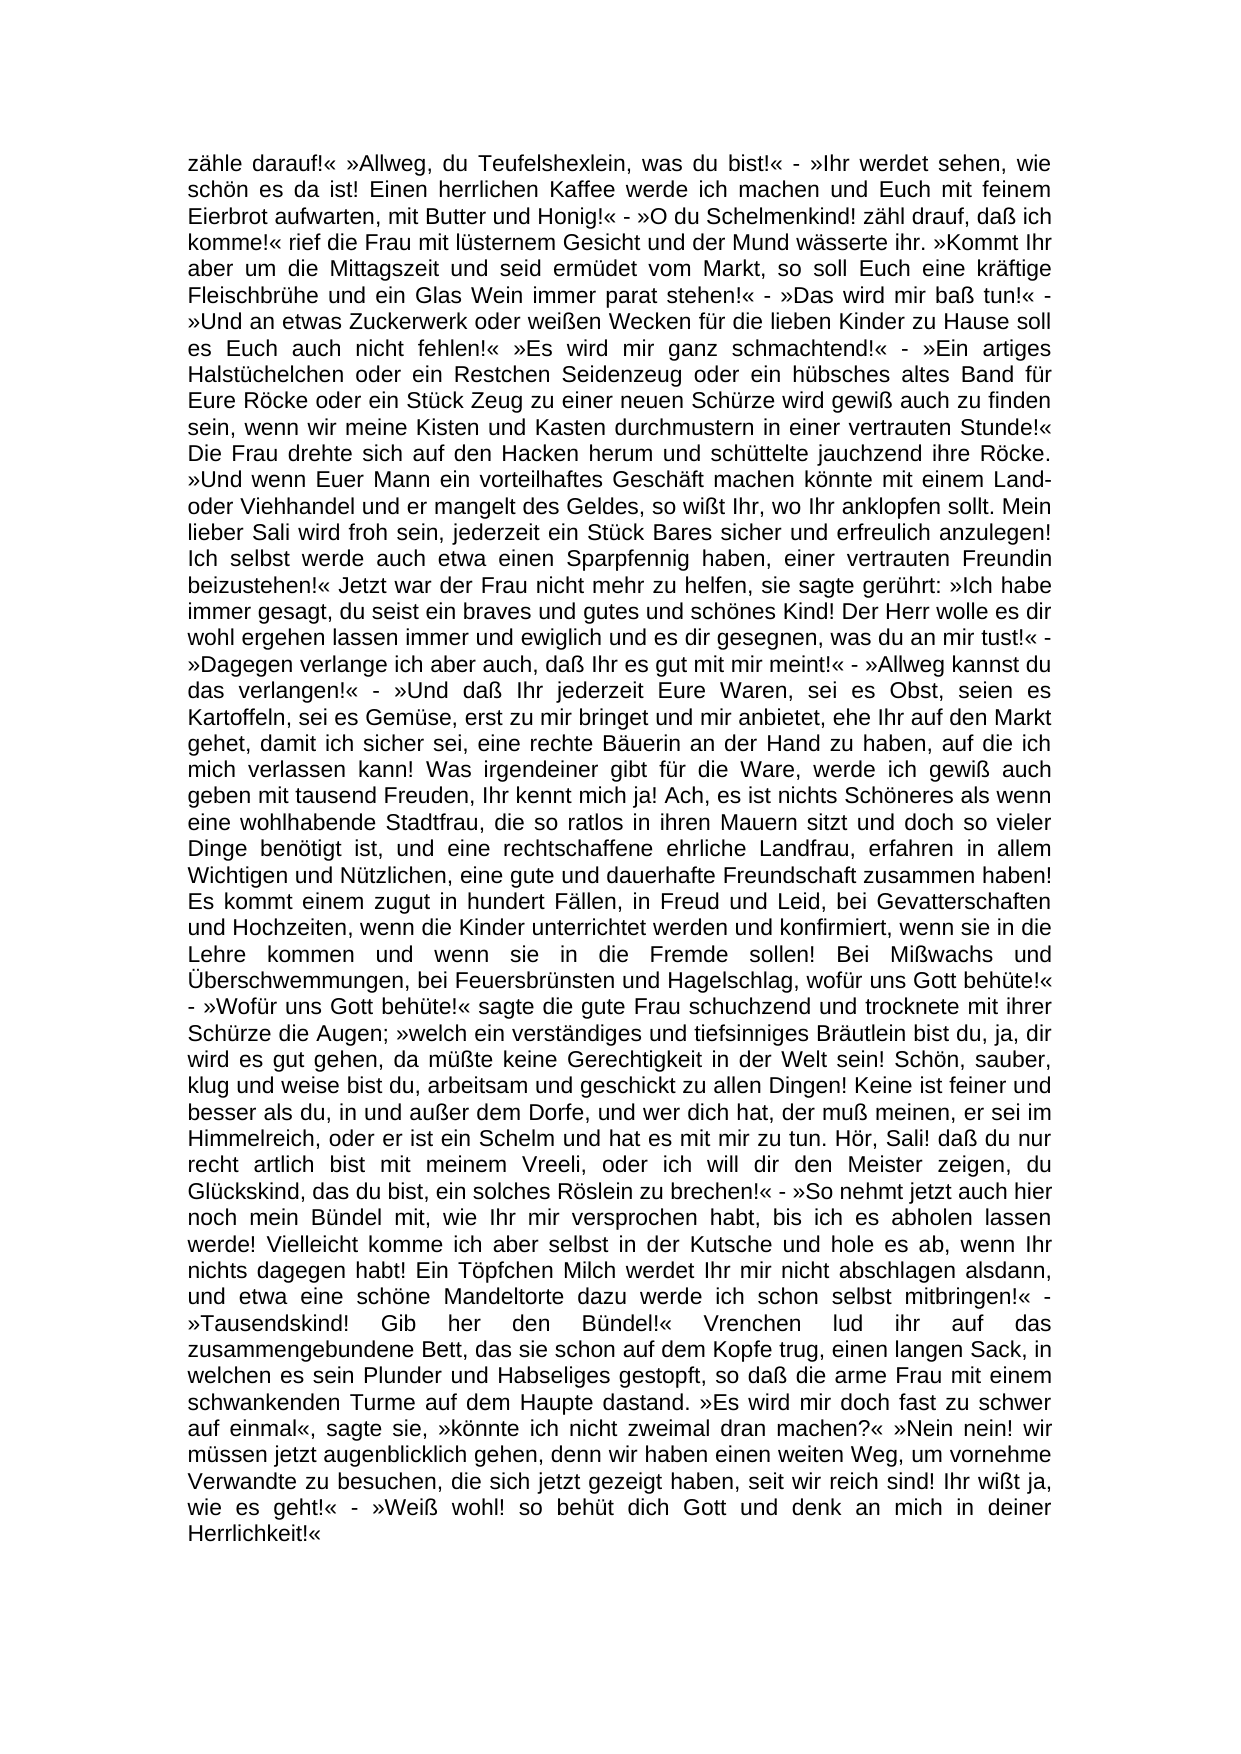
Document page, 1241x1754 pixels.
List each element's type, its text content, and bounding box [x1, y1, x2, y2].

text zähle darauf!« »Allweg, du Teufelshexlein, was du bist!« - »Ihr werdet sehen, wie schön es da ist! Einen herrlichen Kaffee werde ich machen und Euch mit feinem Eierbrot aufwarten, mit Butter und Honig!« - »O du Schelmenkind! zähl drauf, daß ich komme!« rief die Frau mit lüsternem Gesicht und der Mund wässerte ihr. »Kommt Ihr aber um die Mittagszeit und seid ermüdet vom Markt, so soll Euch eine kräftige Fleischbrühe und ein Glas Wein immer parat stehen!« - »Das wird mir baß tun!« - »Und an etwas Zuckerwerk oder weißen Wecken für die lieben Kinder zu Hause soll es Euch auch nicht fehlen!« »Es wird mir ganz schmachtend!« - »Ein artiges Halstüchelchen oder ein Restchen Seidenzeug oder ein hübsches altes Band für Eure Röcke oder ein Stück Zeug zu einer neuen Schürze wird gewiß auch zu finden sein, wenn wir meine Kisten und Kasten durchmustern in einer vertrauten Stunde!« Die Frau drehte sich auf den Hacken herum und schüttelte jauchzend ihre Röcke. »Und wenn Euer Mann ein vorteilhaftes Geschäft machen könnte mit einem Land- oder Viehhandel und er mangelt des Geldes, so wißt Ihr, wo Ihr anklopfen sollt. Mein lieber Sali wird froh sein, jederzeit ein Stück Bares sicher und erfreulich anzulegen! Ich selbst werde auch etwa einen Sparpfennig haben, einer vertrauten Freundin beizustehen!« Jetzt war der Frau nicht mehr zu helfen, sie sagte gerührt: »Ich habe immer gesagt, du seist ein braves und gutes und schönes Kind! Der Herr wolle es dir wohl ergehen lassen immer und ewiglich und es dir gesegnen, was du an mir tust!« - »Dagegen verlange ich aber auch, daß Ihr es gut mit mir meint!« - »Allweg kannst du das verlangen!« - »Und daß Ihr jederzeit Eure Waren, sei es Obst, seien es Kartoffeln, sei es Gemüse, erst zu mir bringet und mir anbietet, ehe Ihr auf den Markt gehet, damit ich sicher sei, eine rechte Bäuerin an der Hand zu haben, auf die ich mich verlassen kann! Was irgendeiner gibt für die Ware, werde ich gewiß auch geben mit tausend Freuden, Ihr kennt mich ja! Ach, es ist nichts Schöneres als wenn eine wohlhabende Stadtfrau, die so ratlos in ihren Mauern sitzt und doch so vieler Dinge benötigt ist, und eine rechtschaffene ehrliche Landfrau, erfahren in allem Wichtigen und Nützlichen, eine gute und dauerhafte Freundschaft zusammen haben! Es kommt einem zugut in hundert Fällen, in Freud und Leid, bei Gevatterschaften und Hochzeiten, wenn die Kinder unterrichtet werden und konfirmiert, wenn sie in die Lehre kommen und wenn sie in die Fremde sollen! Bei Mißwachs und Überschwemmungen, bei Feuersbrünsten und Hagelschlag, wofür uns Gott behüte!« - »Wofür uns Gott behüte!« sagte die gute Frau schuchzend und trocknete mit ihrer Schürze die Augen; »welch ein verständiges und tiefsinniges Bräutlein bist du, ja, dir wird es gut gehen, da müßte keine Gerechtigkeit in der Welt sein! Schön, sauber, klug und weise bist du, arbeitsam und geschickt zu allen Dingen! Keine ist feiner und besser als du, in und außer dem Dorfe, und wer dich hat, der muß meinen, er sei im Himmelreich, oder er ist ein Schelm und hat es mit mir zu tun. Hör, Sali! daß du nur recht artlich bist mit meinem Vreeli, oder ich will dir den Meister zeigen, du Glückskind, das du bist, ein solches Röslein zu brechen!« - »So nehmt jetzt auch hier noch mein Bündel mit, wie Ihr mir versprochen habt, bis ich es abholen lassen werde! Vielleicht komme ich aber selbst in der Kutsche und hole es ab, wenn Ihr nichts dagegen habt! Ein Töpfchen Milch werdet Ihr mir nicht abschlagen alsdann, und etwa eine schöne Mandeltorte dazu werde ich schon selbst mitbringen!« - »Tausendskind! Gib her den Bündel!« Vrenchen lud ihr auf das zusammengebundene Bett, das sie schon auf dem Kopfe trug, einen langen Sack, in welchen es sein Plunder und Habseliges gestopft, so daß die arme Frau mit einem schwankenden Turme auf dem Haupte dastand. »Es wird mir doch fast zu schwer auf einmal«, sagte sie, »könnte ich nicht zweimal dran machen?« »Nein nein! wir müssen jetzt augenblicklich gehen, denn wir haben einen weiten Weg, um vornehme Verwandte zu besuchen, die sich jetzt gezeigt haben, seit wir reich sind! Ihr wißt ja, wie es geht!« - »Weiß wohl! so behüt dich Gott und denk an mich in deiner Herrlichkeit!« [187, 150, 1053, 1547]
